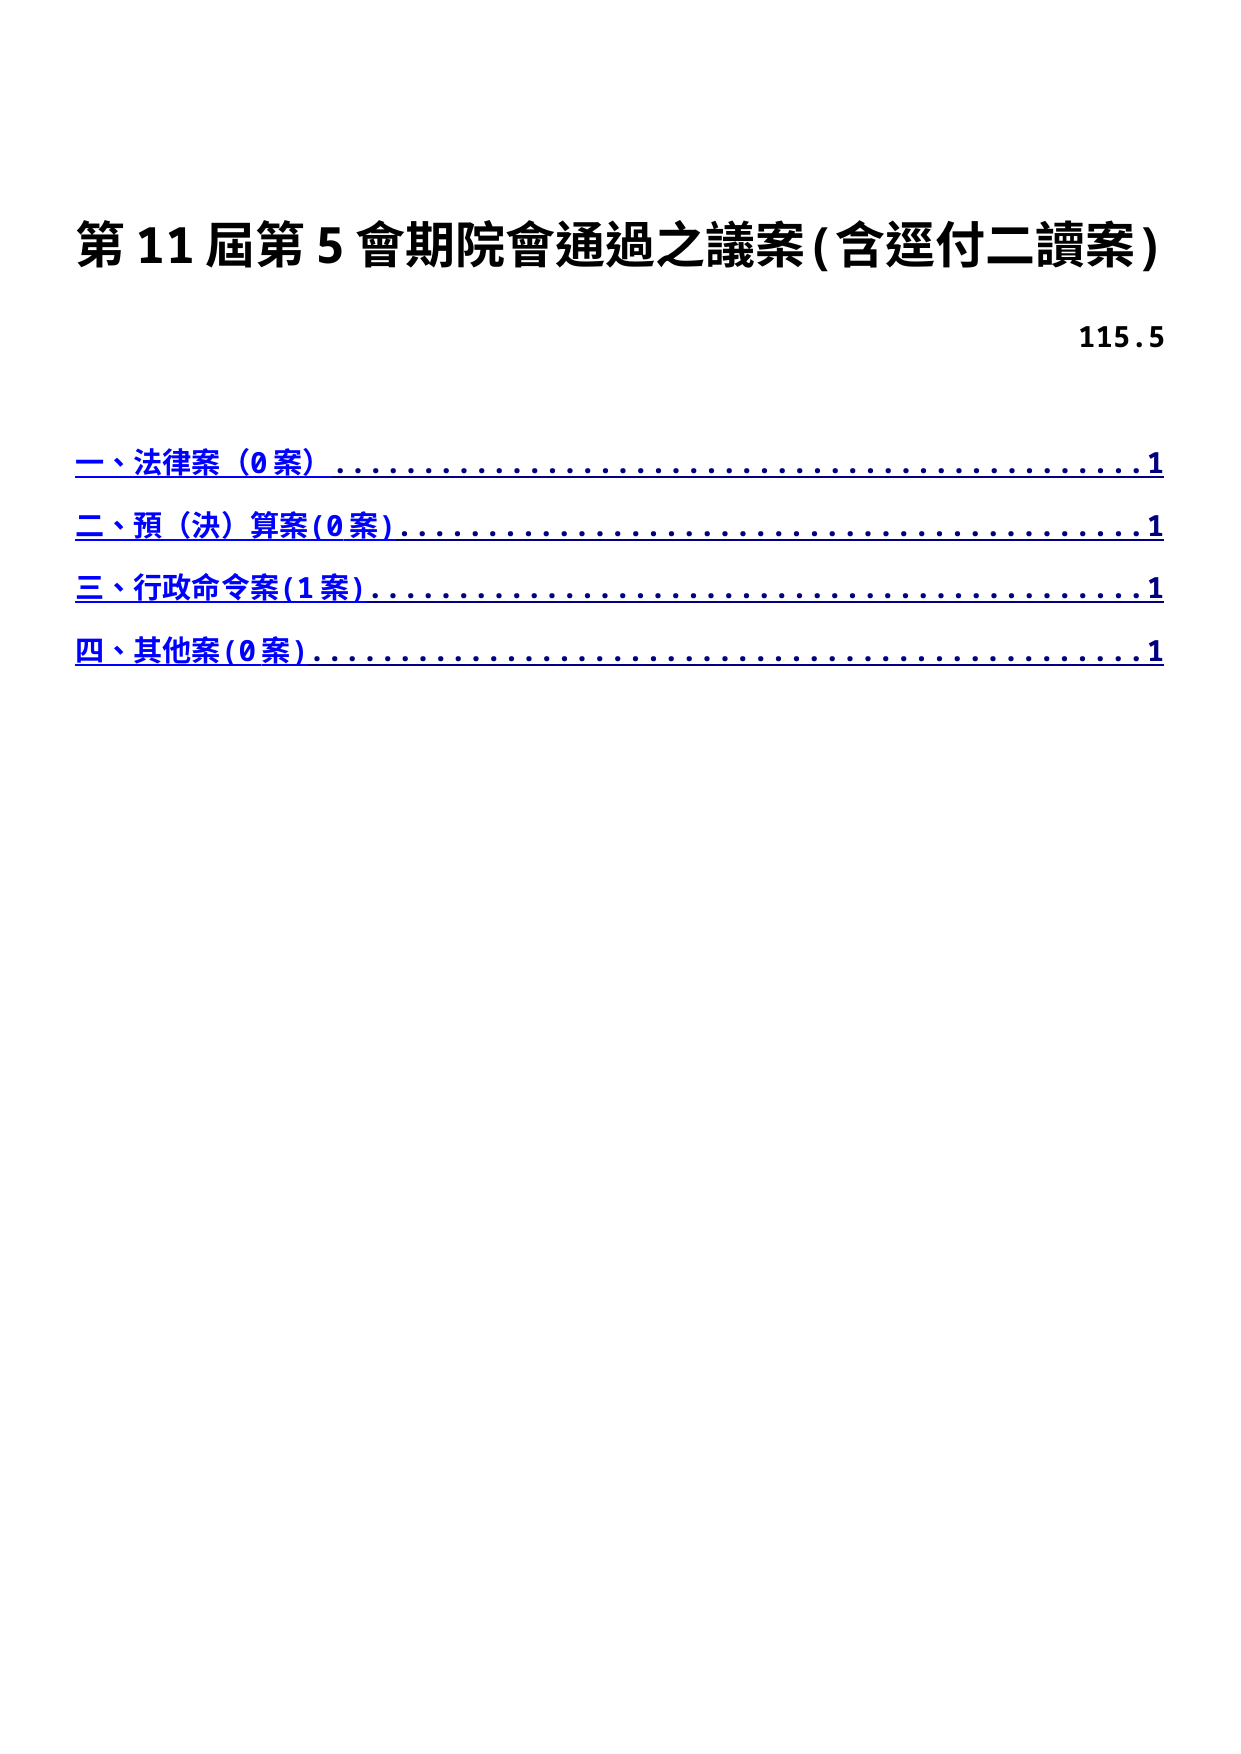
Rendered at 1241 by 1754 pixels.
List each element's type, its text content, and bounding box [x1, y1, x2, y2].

text 二、預（決）算案(0案) 1 [75, 482, 1165, 544]
text 三、行政命令案(1案) 1 [75, 544, 1165, 607]
text 四、其他案(0案) 1 [75, 607, 1165, 669]
text 一、法律案（0案） 1 [75, 419, 1165, 482]
text 第11屆第5會期院會通過之議案(含逕付二讀案) [75, 169, 1165, 294]
text 115.5 [75, 294, 1165, 357]
